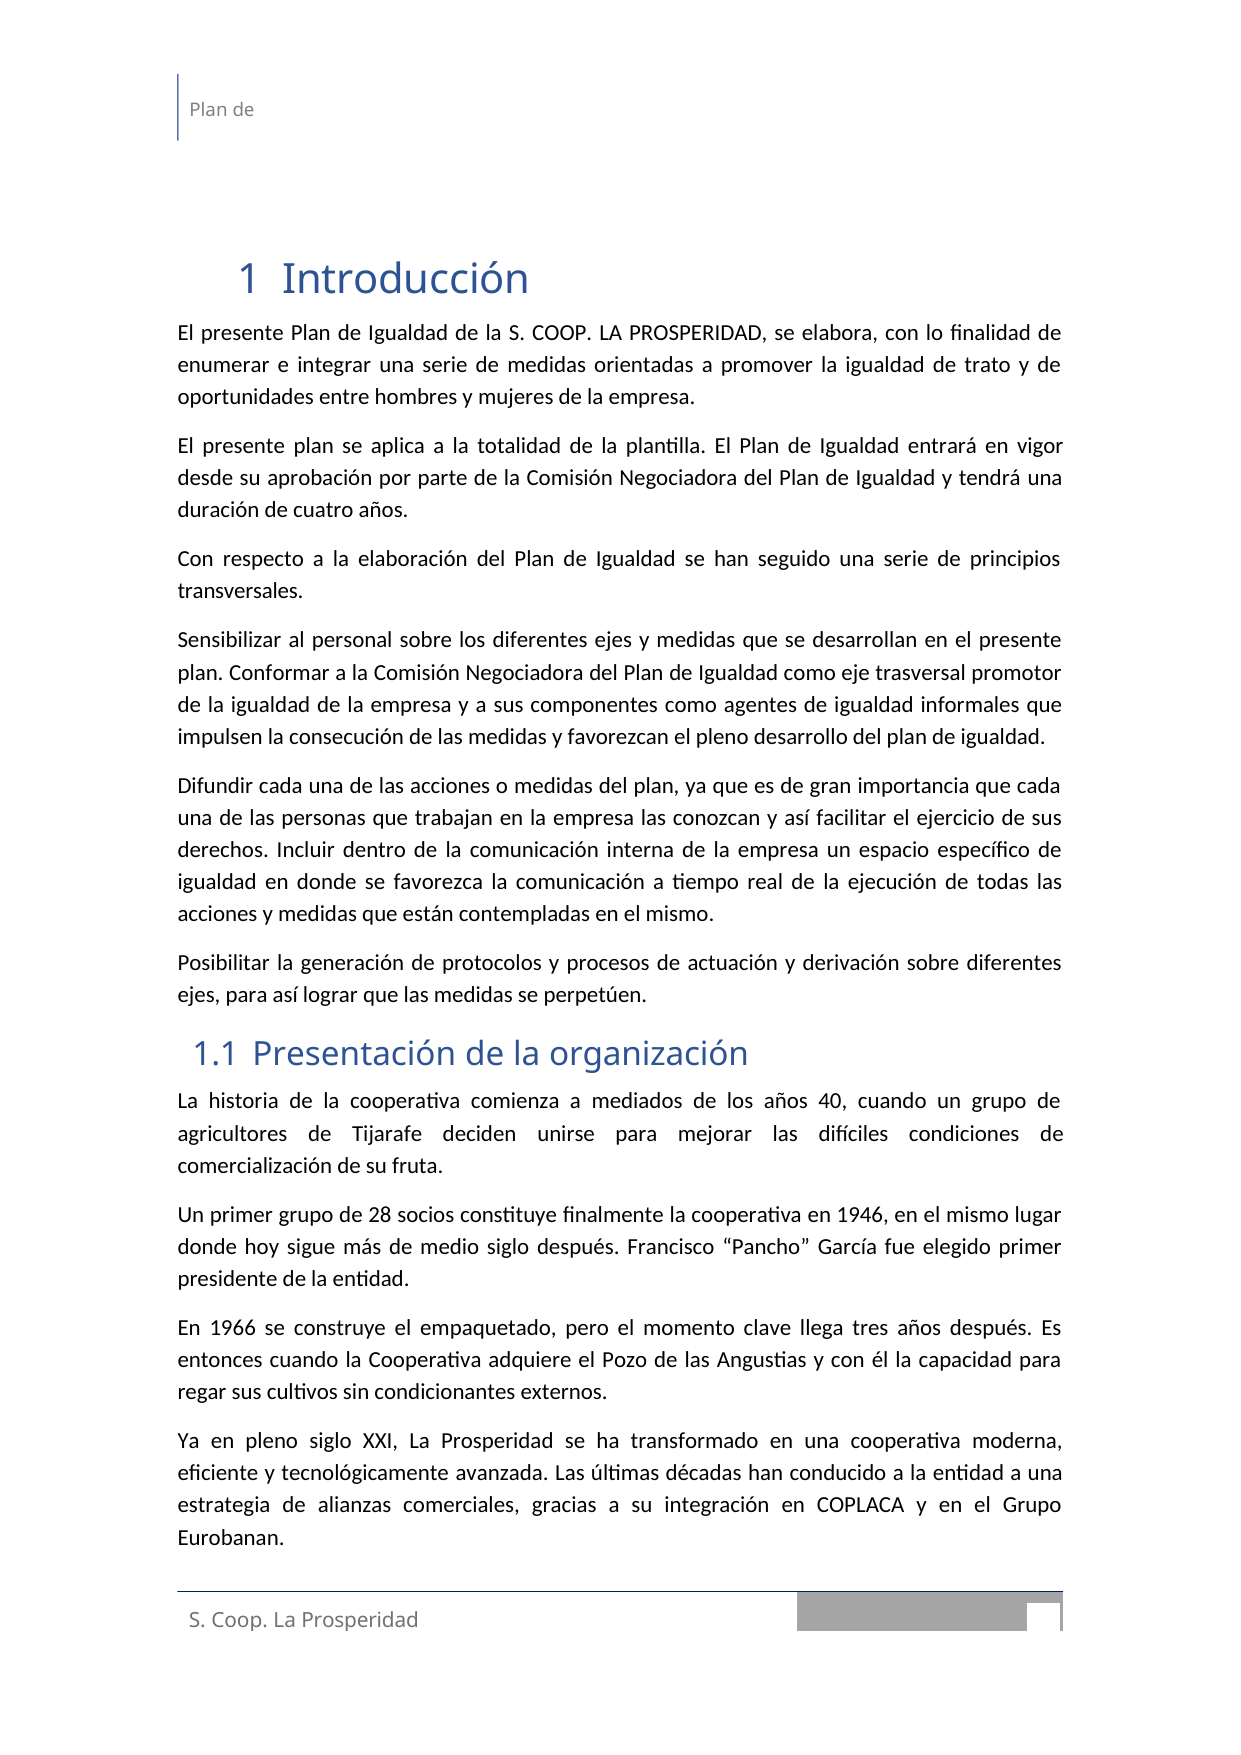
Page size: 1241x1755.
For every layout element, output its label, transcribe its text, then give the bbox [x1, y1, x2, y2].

text Un primer grupo de 28 socios constituye finalmente la cooperativa en 1946, en el mismo lugar donde hoy sigue más de medio siglo después. Francisco “Pancho” García fue elegido primer presidente de la entidad. [177, 1200, 1063, 1292]
text En 1966 se construye el empaquetado, pero el momento clave llega tres años después. Es entonces cuando la Cooperativa adquiere el Pozo de las Angustias y con él la capacidad para regar sus cultivos sin condicionantes externos. [177, 1313, 1063, 1405]
text El presente plan se aplica a la totalidad de la plantilla. El Plan de Igualdad entrará en vigor desde su aprobación por parte de la Comisión Negociadora del Plan de Igualdad y tendrá una duración de cuatro años. [177, 431, 1063, 523]
text Difundir cada una de las acciones o medidas del plan, ya que es de gran importancia que cada una de las personas que trabajan en la empresa las conozcan y así facilitar el ejercicio de sus derechos. Incluir dentro de la comunicación interna de la empresa un espacio específico de igualdad en donde se favorezca la comunicación a tiempo real de la ejecución de todas las acciones y medidas que están contempladas en el mismo. [177, 771, 1064, 928]
text Posibilitar la generación de protocolos y procesos de actuación y derivación sobre diferentes ejes, para así lograr que las medidas se perpetúen. [177, 948, 1063, 1009]
subtitle Introducción [237, 249, 1167, 306]
text La historia de la cooperativa comienza a mediados de los años 40, cuando un grupo de agricultores de Tijarafe deciden unirse para mejorar las difíciles condiciones de comercialización de su fruta. [177, 1086, 1063, 1179]
text El presente Plan de Igualdad de la S. COOP. LA PROSPERIDAD, se elabora, con lo finalidad de enumerar e integrar una serie de medidas orientadas a promover la igualdad de trato y de oportunidades entre hombres y mujeres de la empresa. [177, 318, 1063, 410]
subtitle Presentación de la organización [192, 1029, 1167, 1075]
text Con respecto a la elaboración del Plan de Igualdad se han seguido una serie de principios transversales. [177, 544, 1063, 604]
text Ya en pleno siglo XXI, La Prosperidad se ha transformado en una cooperativa moderna, eficiente y tecnológicamente avanzada. Las últimas décadas han conducido a la entidad a una estrategia de alianzas comerciales, gracias a su integración en COPLACA y en el Grupo Eurobanan. [177, 1426, 1063, 1551]
text Sensibilizar al personal sobre los diferentes ejes y medidas que se desarrollan en el presente plan. Conformar a la Comisión Negociadora del Plan de Igualdad como eje trasversal promotor de la igualdad de la empresa y a sus componentes como agentes de igualdad informales que impulsen la consecución de las medidas y favorezcan el pleno desarrollo del plan de igualdad. [177, 626, 1063, 750]
